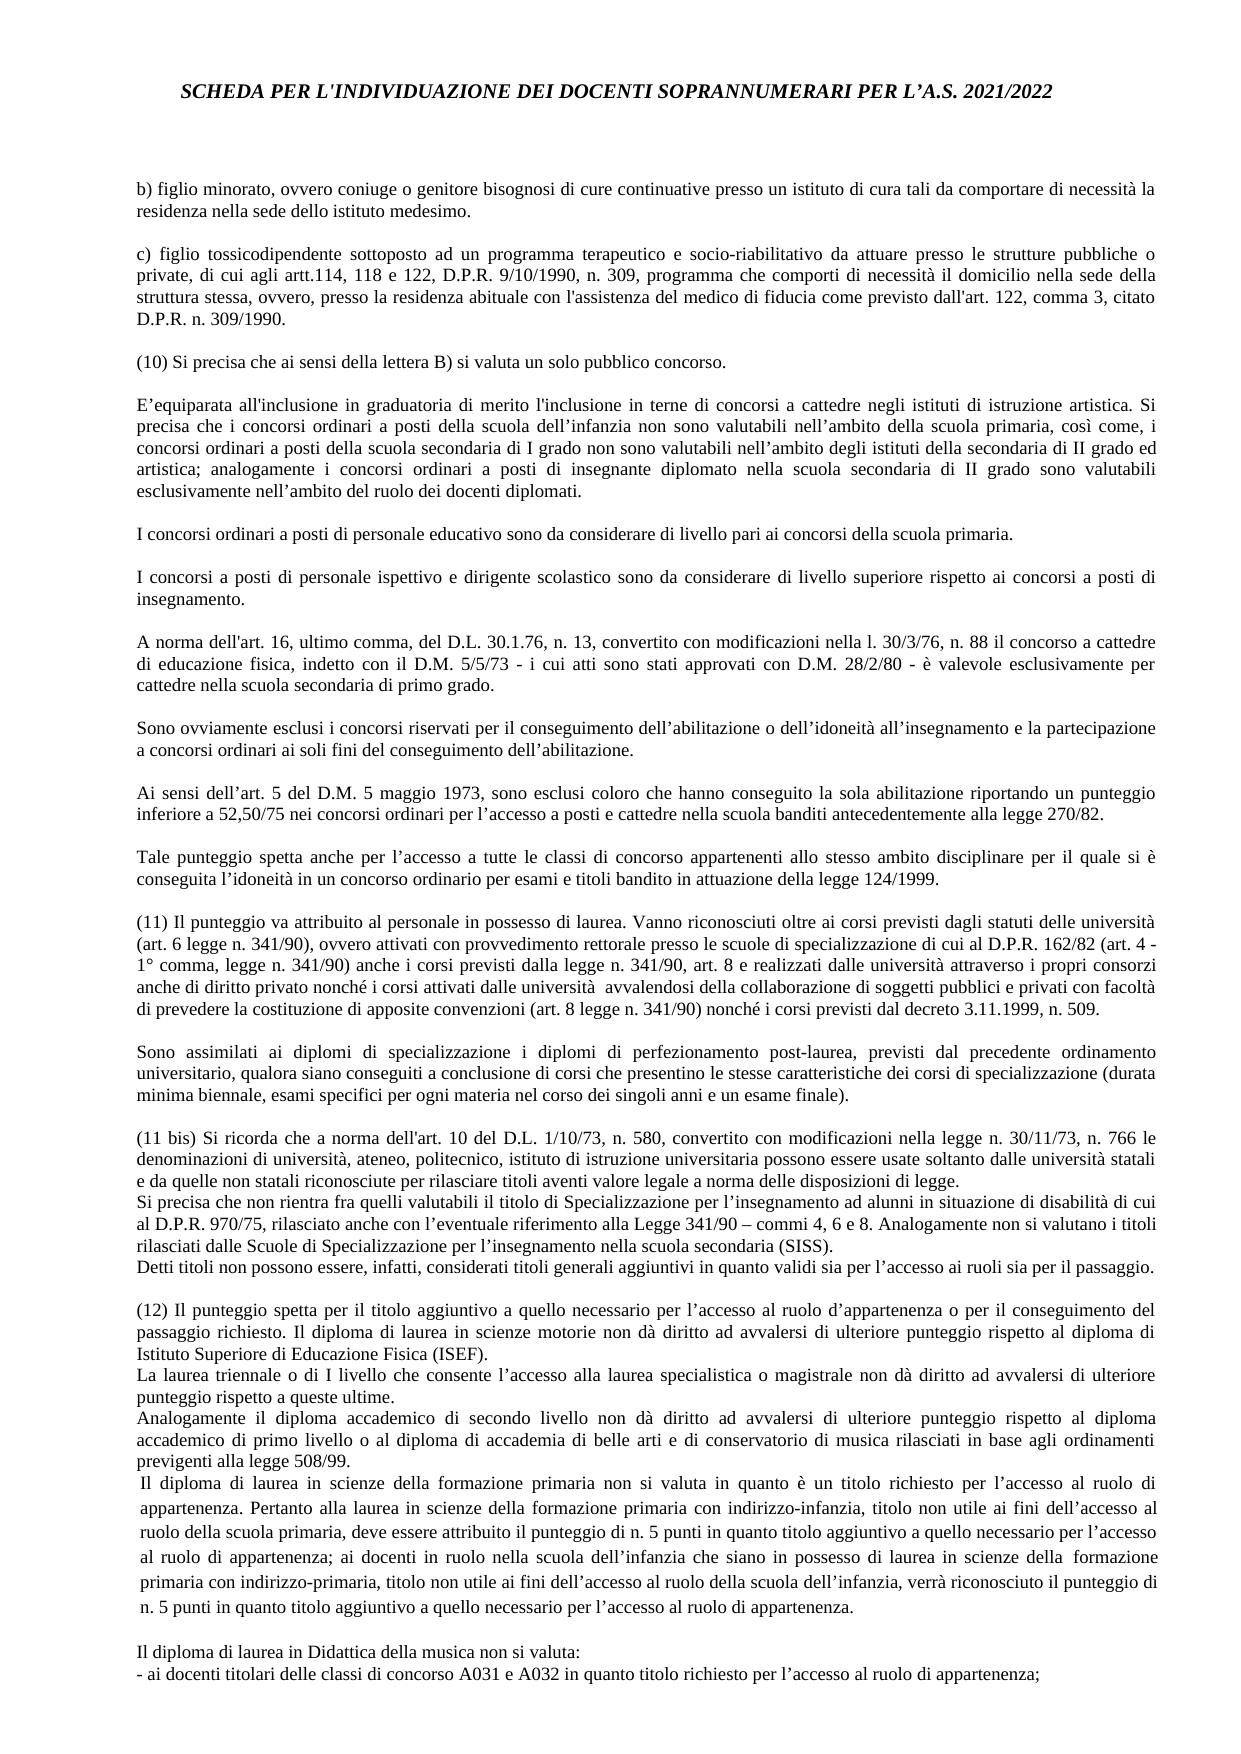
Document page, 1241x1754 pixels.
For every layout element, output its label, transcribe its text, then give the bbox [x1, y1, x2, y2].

text (11) Il punteggio va attribuito al personale in possesso di laurea. Vanno riconosciuti oltre ai corsi previsti dagli statuti delle università (art. 6 legge n. 341/90), ovvero attivati con provvedimento rettorale presso le scuole di specializzazione di cui al D.P.R. 162/82 (art. 4 - 1° comma, legge n. 341/90) anche i corsi previsti dalla legge n. 341/90, art. 8 e realizzati dalle università attraverso i propri consorzi anche di diritto privato nonché i corsi attivati dalle università avvalendosi della collaborazione di soggetti pubblici e privati con facoltà di prevedere la costituzione di apposite convenzioni (art. 8 legge n. 341/90) nonché i corsi previsti dal decreto 3.11.1999, n. 509. [136, 911, 1158, 1019]
text (10) Si precisa che ai sensi della lettera B) si valuta un solo pubblico concorso. [136, 351, 1158, 372]
text Ai sensi dell’art. 5 del D.M. 5 maggio 1973, sono esclusi coloro che hanno conseguito la sola abilitazione riportando un punteggio inferiore a 52,50/75 nei concorsi ordinari per l’accesso a posti e cattedre nella scuola banditi antecedentemente alla legge 270/82. [136, 782, 1158, 825]
text Sono ovviamente esclusi i concorsi riservati per il conseguimento dell’abilitazione o dell’idoneità all’insegnamento e la partecipazione a concorsi ordinari ai soli fini del conseguimento dell’abilitazione. [136, 717, 1158, 760]
text Il diploma di laurea in Didattica della musica non si valuta: [136, 1641, 1158, 1663]
text I concorsi ordinari a posti di personale educativo sono da considerare di livello pari ai concorsi della scuola primaria. [136, 523, 1158, 544]
text (12) Il punteggio spetta per il titolo aggiuntivo a quello necessario per l’accesso al ruolo d’appartenenza o per il conseguimento del passaggio richiesto. Il diploma di laurea in scienze motorie non dà diritto ad avvalersi di ulteriore punteggio rispetto al diploma di Istituto Superiore di Educazione Fisica (ISEF). [136, 1299, 1158, 1364]
text - ai docenti titolari delle classi di concorso A031 e A032 in quanto titolo richiesto per l’accesso al ruolo di appartenenza; [136, 1663, 1158, 1684]
text c) figlio tossicodipendente sottoposto ad un programma terapeutico e socio-riabilitativo da attuare presso le strutture pubbliche o private, di cui agli artt.114, 118 e 122, D.P.R. 9/10/1990, n. 309, programma che comporti di necessità il domicilio nella sede della struttura stessa, ovvero, presso la residenza abituale con l'assistenza del medico di fiducia come previsto dall'art. 122, comma 3, citato D.P.R. n. 309/1990. [136, 243, 1158, 329]
text La laurea triennale o di I livello che consente l’accesso alla laurea specialistica o magistrale non dà diritto ad avvalersi di ulteriore punteggio rispetto a queste ultime. [136, 1364, 1158, 1407]
text Sono assimilati ai diplomi di specializzazione i diplomi di perfezionamento post-laurea, previsti dal precedente ordinamento universitario, qualora siano conseguiti a conclusione di corsi che presentino le stesse caratteristiche dei corsi di specializzazione (durata minima biennale, esami specifici per ogni materia nel corso dei singoli anni e un esame finale). [136, 1041, 1158, 1105]
text E’equiparata all'inclusione in graduatoria di merito l'inclusione in terne di concorsi a cattedre negli istituti di istruzione artistica. Si precisa che i concorsi ordinari a posti della scuola dell’infanzia non sono valutabili nell’ambito della scuola primaria, così come, i concorsi ordinari a posti della scuola secondaria di I grado non sono valutabili nell’ambito degli istituti della secondaria di II grado ed artistica; analogamente i concorsi ordinari a posti di insegnante diplomato nella scuola secondaria di II grado sono valutabili esclusivamente nell’ambito del ruolo dei docenti diplomati. [136, 394, 1158, 501]
text Si precisa che non rientra fra quelli valutabili il titolo di Specializzazione per l’insegnamento ad alunni in situazione di disabilità di cui al D.P.R. 970/75, rilasciato anche con l’eventuale riferimento alla Legge 341/90 – commi 4, 6 e 8. Analogamente non si valutano i titoli rilasciati dalle Scuole di Specializzazione per l’insegnamento nella scuola secondaria (SISS). [136, 1191, 1158, 1256]
text Detti titoli non possono essere, infatti, considerati titoli generali aggiuntivi in quanto validi sia per l’accesso ai ruoli sia per il passaggio. [136, 1256, 1158, 1278]
text Il diploma di laurea in scienze della formazione primaria non si valuta in quanto è un titolo richiesto per l’accesso al ruolo di appartenenza. Pertanto alla laurea in scienze della formazione primaria con indirizzo-infanzia, titolo non utile ai fini dell’accesso al ruolo della scuola primaria, deve essere attribuito il punteggio di n. 5 punti in quanto titolo aggiuntivo a quello necessario per l’accesso al ruolo di appartenenza; ai docenti in ruolo nella scuola dell’infanzia che siano in possesso di laurea in scienze della formazione primaria con indirizzo-primaria, titolo non utile ai fini dell’accesso al ruolo della scuola dell’infanzia, verrà riconosciuto il punteggio di n. 5 punti in quanto titolo aggiuntivo a quello necessario per l’accesso al ruolo di appartenenza. [140, 1472, 1158, 1617]
text (11 bis) Si ricorda che a norma dell'art. 10 del D.L. 1/10/73, n. 580, convertito con modificazioni nella legge n. 30/11/73, n. 766 le denominazioni di università, ateneo, politecnico, istituto di istruzione universitaria possono essere usate soltanto dalle università statali e da quelle non statali riconosciute per rilasciare titoli aventi valore legale a norma delle disposizioni di legge. [136, 1127, 1158, 1191]
text Analogamente il diploma accademico di secondo livello non dà diritto ad avvalersi di ulteriore punteggio rispetto al diploma accademico di primo livello o al diploma di accademia di belle arti e di conservatorio di musica rilasciati in base agli ordinamenti previgenti alla legge 508/99. [136, 1407, 1158, 1472]
text Tale punteggio spetta anche per l’accesso a tutte le classi di concorso appartenenti allo stesso ambito disciplinare per il quale si è conseguita l’idoneità in un concorso ordinario per esami e titoli bandito in attuazione della legge 124/1999. [136, 846, 1158, 889]
text I concorsi a posti di personale ispettivo e dirigente scolastico sono da considerare di livello superiore rispetto ai concorsi a posti di insegnamento. [136, 566, 1158, 609]
text b) figlio minorato, ovvero coniuge o genitore bisognosi di cure continuative presso un istituto di cura tali da comportare di necessità la residenza nella sede dello istituto medesimo. [136, 178, 1158, 221]
text A norma dell'art. 16, ultimo comma, del D.L. 30.1.76, n. 13, convertito con modificazioni nella l. 30/3/76, n. 88 il concorso a cattedre di educazione fisica, indetto con il D.M. 5/5/73 - i cui atti sono stati approvati con D.M. 28/2/80 - è valevole esclusivamente per cattedre nella scuola secondaria di primo grado. [136, 631, 1158, 696]
